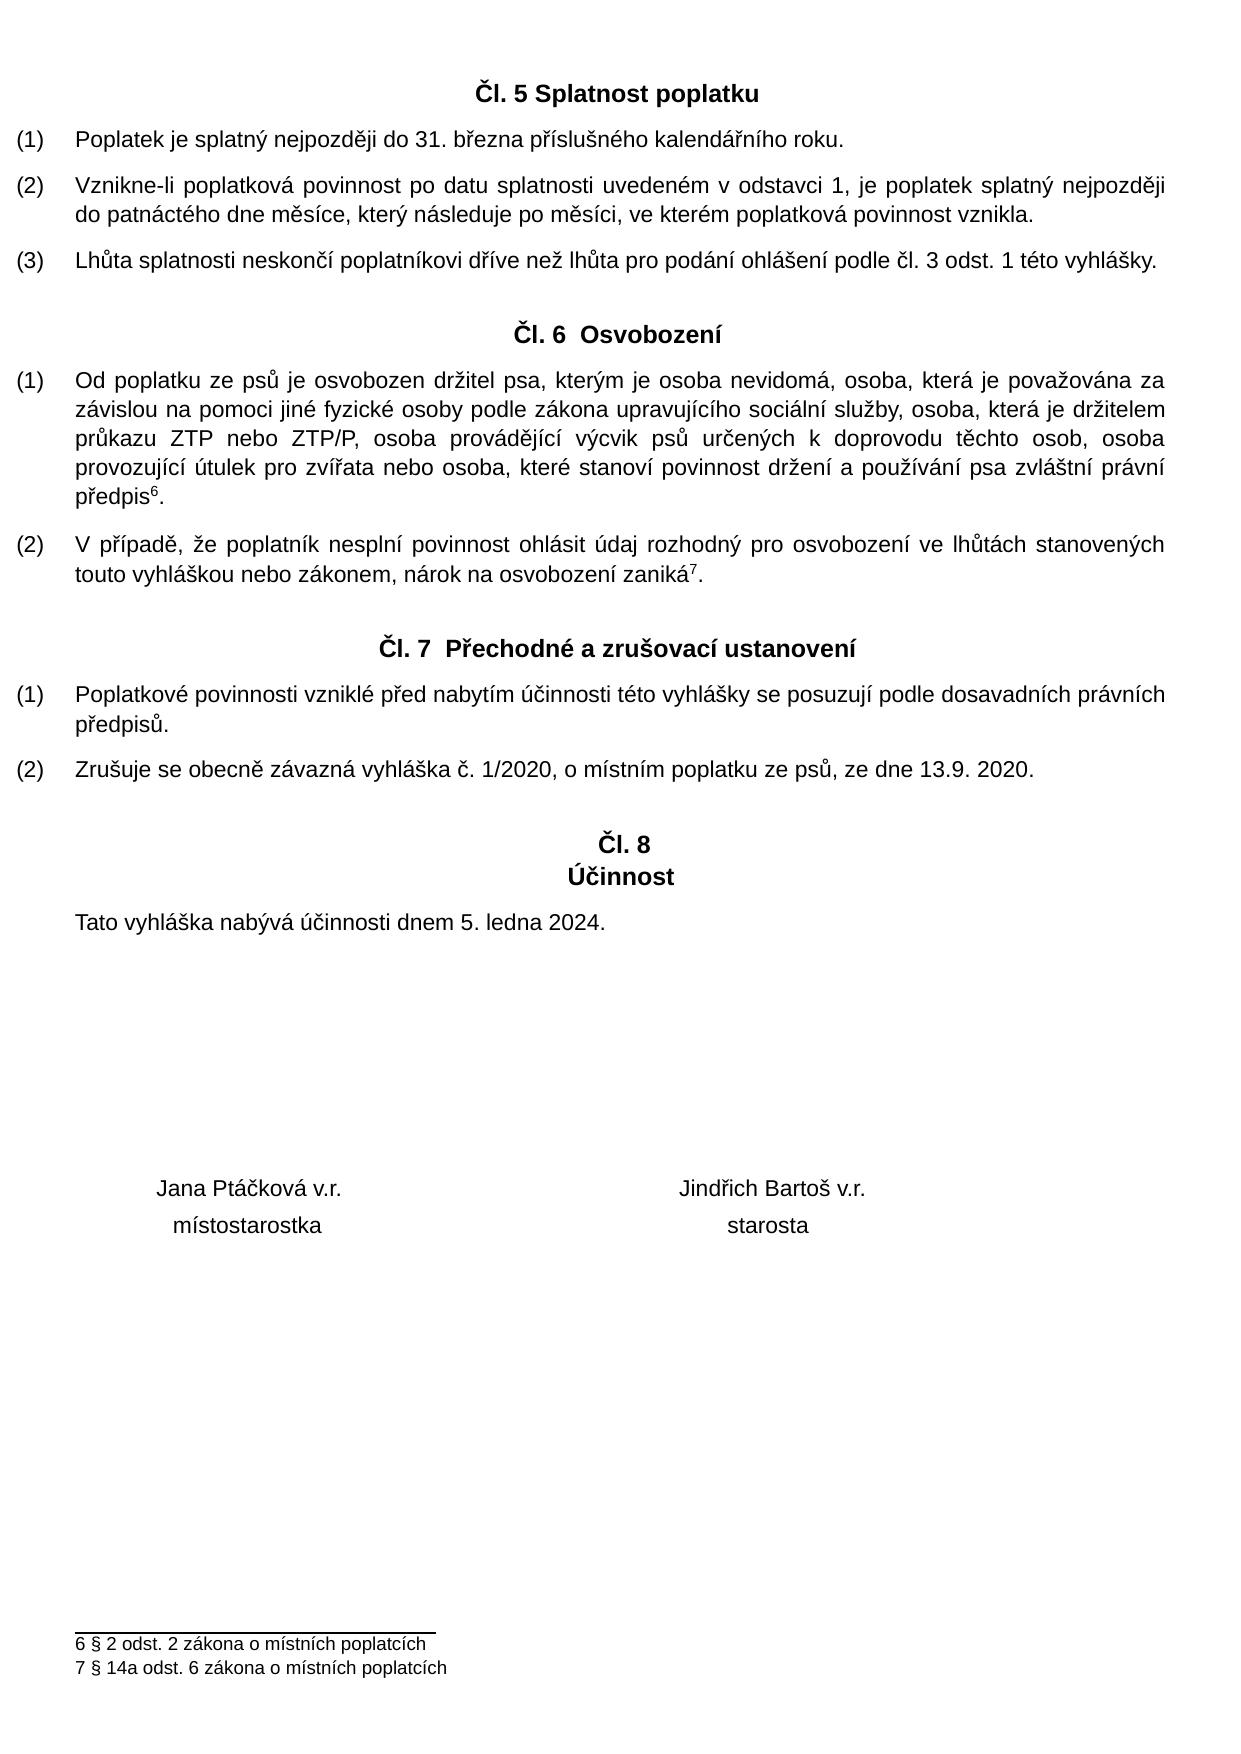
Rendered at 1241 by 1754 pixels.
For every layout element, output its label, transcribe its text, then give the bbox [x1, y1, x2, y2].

text místostarostka starosta [75, 1209, 1166, 1239]
subtitle Čl. 6 Osvobození [355, 320, 887, 348]
subtitle Čl. 8 Účinnost [541, 830, 707, 891]
list Zrušuje se obecně závazná vyhláška č. 1/2020, o místním poplatku ze psů, ze dne 13.9. 2020. [16, 756, 1166, 783]
subtitle Čl. 7 Přechodné a zrušovací ustanovení [355, 634, 887, 663]
list Od poplatku ze psů je osvobozen držitel psa, kterým je osoba nevidomá, osoba, která je považována za závislou na pomoci jiné fyzické osoby podle zákona upravujícího sociální služby, osoba, která je držitelem průkazu ZTP nebo ZTP/P, osoba provádějící výcvik psů určených k doprovodu těchto osob, osoba provozující útulek pro zvířata nebo osoba, které stanoví povinnost držení a používání psa zvláštní právní předpis. [16, 367, 1166, 509]
text Jana Ptáčková v.r. Jindřich Bartoš v.r. [73, 1175, 1166, 1201]
list Poplatkové povinnosti vzniklé před nabytím účinnosti této vyhlášky se posuzují podle dosavadních právních předpisů. [16, 681, 1166, 737]
text Tato vyhláška nabývá účinnosti dnem 5. ledna 2024. [74, 909, 1166, 935]
list § 14a odst. 6 zákona o místních poplatcích [75, 1657, 1166, 1679]
list Vznikne-li poplatková povinnost po datu splatnosti uvedeném v odstavci 1, je poplatek splatný nejpozději do patnáctého dne měsíce, který následuje po měsíci, ve kterém poplatková povinnost vznikla. [16, 172, 1166, 228]
list V případě, že poplatník nesplní povinnost ohlásit údaj rozhodný pro osvobození ve lhůtách stanovených touto vyhláškou nebo zákonem, nárok na osvobození zaniká. [16, 531, 1166, 587]
list § 2 odst. 2 zákona o místních poplatcích [75, 1633, 1166, 1654]
list Lhůta splatnosti neskončí poplatníkovi dříve než lhůta pro podání ohlášení podle čl. 3 odst. 1 této vyhlášky. [16, 247, 1166, 273]
list Poplatek je splatný nejpozději do 31. března příslušného kalendářního roku. [16, 126, 1166, 153]
subtitle Čl. 5 Splatnost poplatku [355, 79, 887, 108]
